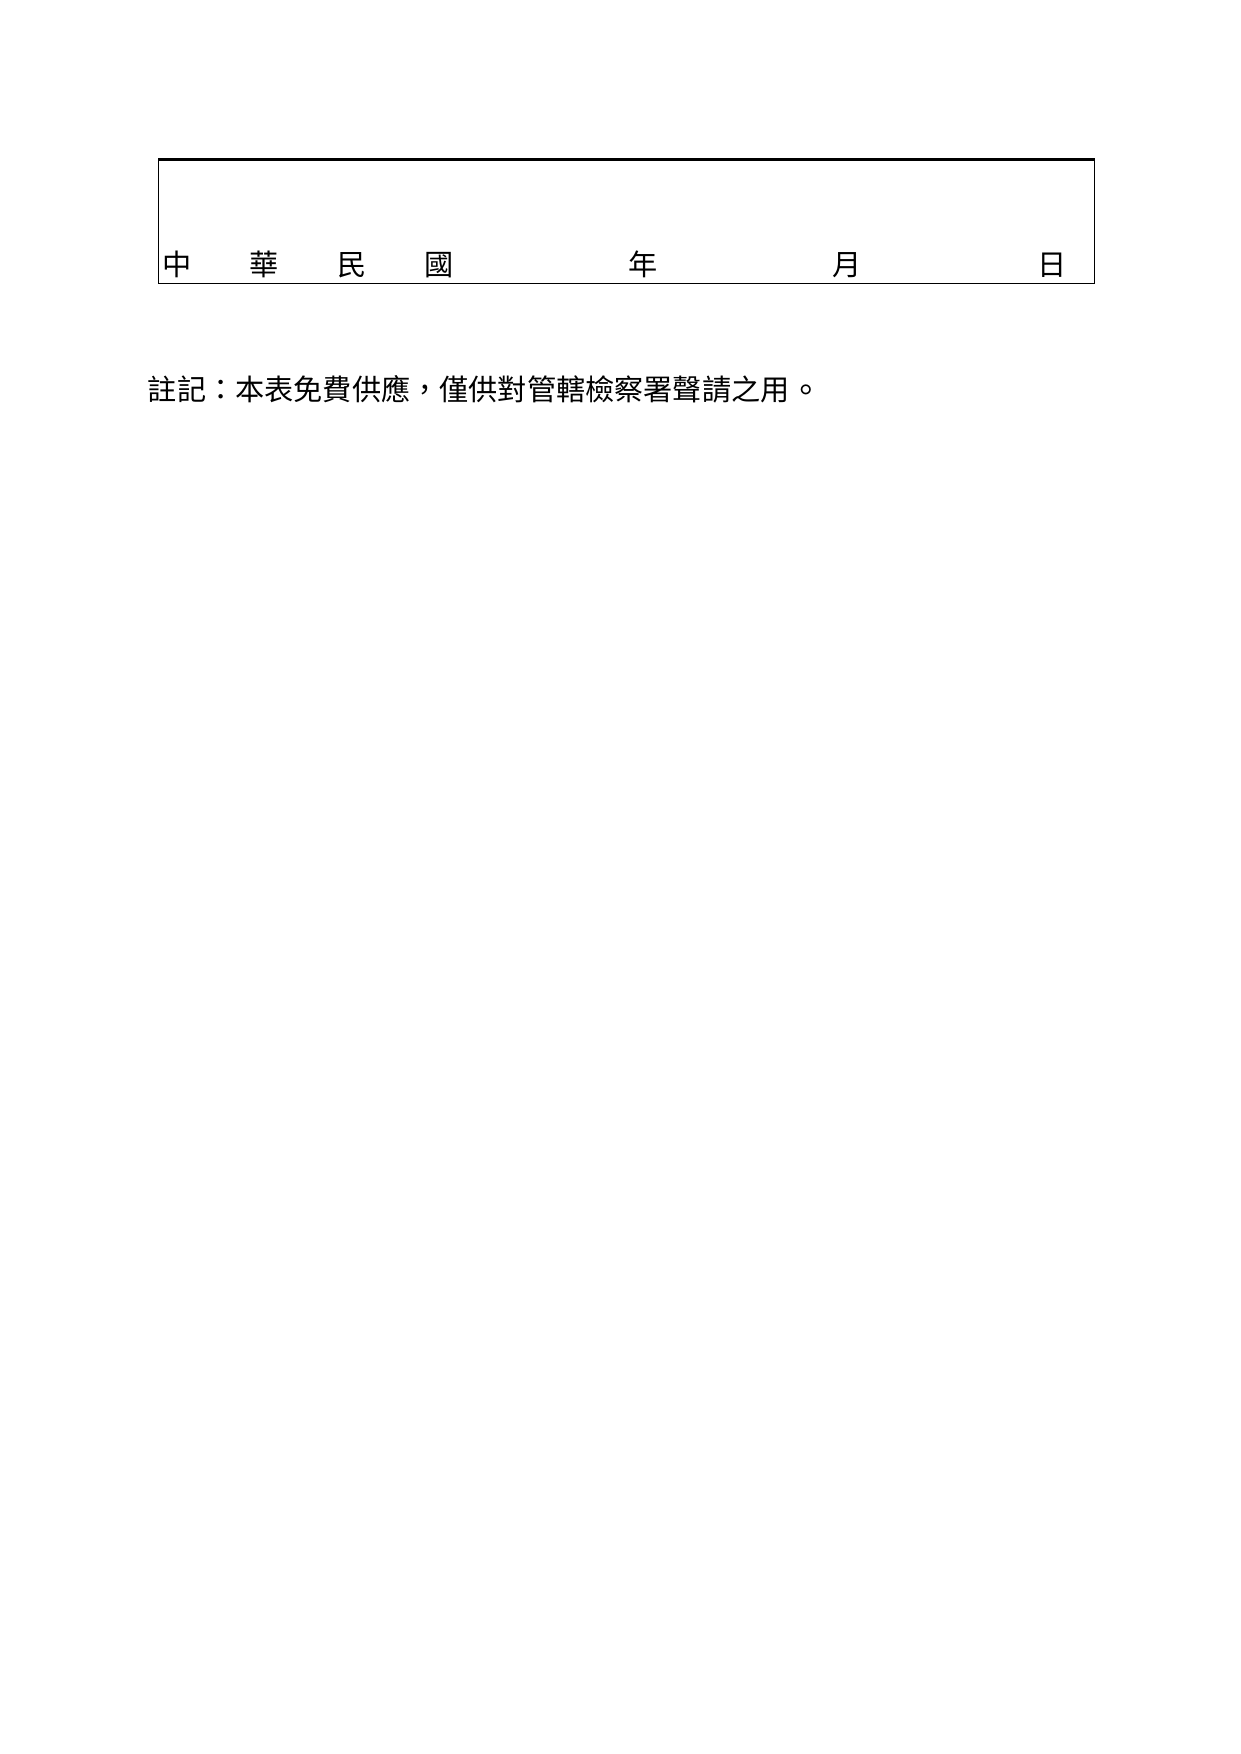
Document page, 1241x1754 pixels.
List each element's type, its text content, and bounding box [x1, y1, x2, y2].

table_cell 中 華 民 國 年 月 日 [159, 161, 1094, 283]
text 註記：本表免費供應，僅供對管轄檢察署聲請之用。 [148, 346, 1092, 408]
